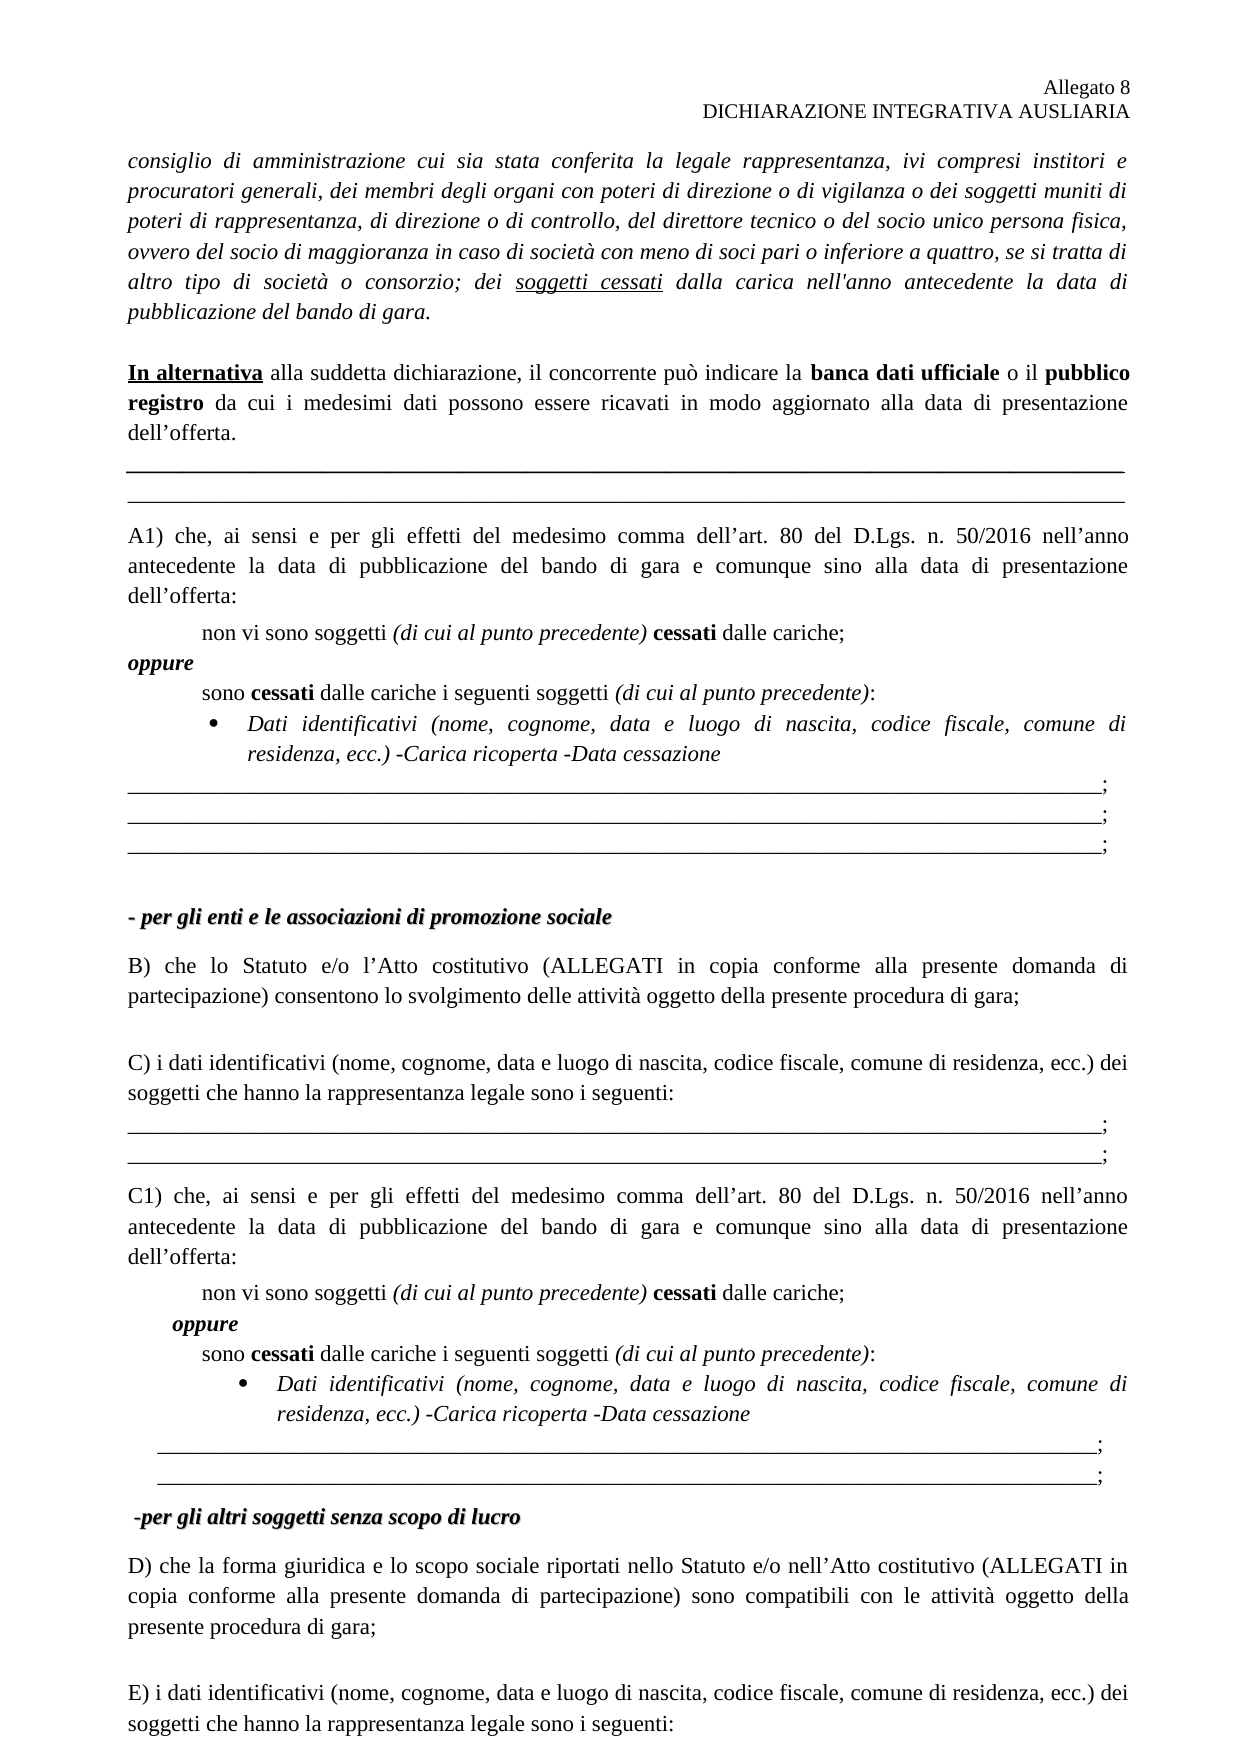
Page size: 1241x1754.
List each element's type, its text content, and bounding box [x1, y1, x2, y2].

text consiglio di amministrazione cui sia stata conferita la legale rappresentanza, ivi compresi institori e procuratori generali, dei membri degli organi con poteri di direzione o di vigilanza o dei soggetti muniti di poteri di rappresentanza, di direzione o di controllo, del direttore tecnico o del socio unico persona fisica, ovvero del socio di maggioranza in caso di società con meno di soci pari o inferiore a quattro, se si tratta di altro tipo di società o consorzio; dei soggetti cessati dalla carica nell'anno antecedente la data di pubblicazione del bando di gara. [128, 147, 1130, 324]
text sono cessati dalle cariche i seguenti soggetti (di cui al punto precedente): [128, 679, 1130, 706]
text sono cessati dalle cariche i seguenti soggetti (di cui al punto precedente): [172, 1340, 1130, 1366]
text _____________________________________________________________________________________; [128, 1110, 1130, 1136]
text A1) che, ai sensi e per gli effetti del medesimo comma dell’art. 80 del D.Lgs. n. 50/2016 nell’anno antecedente la data di pubblicazione del bando di gara e comunque sino alla data di presentazione dell’offerta: [128, 522, 1130, 609]
text E) i dati identificativi (nome, cognome, data e luogo di nascita, codice fiscale, comune di residenza, ecc.) dei soggetti che hanno la rappresentanza legale sono i seguenti: [128, 1679, 1130, 1736]
text B) che lo Statuto e/o l’Atto costitutivo (ALLEGATI in copia conforme alla presente domanda di partecipazione) consentono lo svolgimento delle attività oggetto della presente procedura di gara; [128, 952, 1130, 1009]
text __________________________________________________________________________________; [157, 1461, 1130, 1487]
text _____________________________________________________________________________________; [128, 770, 1130, 796]
text -per gli altri soggetti senza scopo di lucro [128, 1503, 1130, 1530]
text __________________________­­­­­­_____________________________________________________________ [128, 449, 1130, 476]
text C1) che, ai sensi e per gli effetti del medesimo comma dell’art. 80 del D.Lgs. n. 50/2016 nell’anno antecedente la data di pubblicazione del bando di gara e comunque sino alla data di presentazione dell’offerta: [128, 1183, 1130, 1269]
text D) che la forma giuridica e lo scopo sociale riportati nello Statuto e/o nell’Atto costitutivo (ALLEGATI in copia conforme alla presente domanda di partecipazione) sono compatibili con le attività oggetto della presente procedura di gara; [128, 1552, 1130, 1639]
text In alternativa alla suddetta dichiarazione, il concorrente può indicare la banca dati ufficiale o il pubblico registro da cui i medesimi dati possono essere ricavati in modo aggiornato alla data di presentazione dell’offerta. [128, 359, 1130, 445]
text C) i dati identificativi (nome, cognome, data e luogo di nascita, codice fiscale, comune di residenza, ecc.) dei soggetti che hanno la rappresentanza legale sono i seguenti: [128, 1049, 1130, 1106]
text non vi sono soggetti (di cui al punto precedente) cessati dalle cariche; [172, 1279, 1130, 1306]
text __________________________________________________________________________________; [157, 1431, 1130, 1457]
text _____________________________________________________________________________________; [128, 831, 1130, 857]
text _______________________________________________________________________________________ [128, 479, 1130, 506]
text non vi sono soggetti (di cui al punto precedente) cessati dalle cariche; [128, 619, 1130, 645]
text _____________________________________________________________________________________; [128, 1140, 1130, 1166]
text oppure [172, 1310, 1130, 1336]
text _____________________________________________________________________________________; [128, 800, 1130, 827]
text - per gli enti e le associazioni di promozione sociale [128, 903, 1130, 930]
text oppure [128, 649, 1130, 676]
list Dati identificativi (nome, cognome, data e luogo di nascita, codice fiscale, comune di residenza, ecc.) -Carica ricoperta -Data cessazione [209, 710, 1130, 766]
list Dati identificativi (nome, cognome, data e luogo di nascita, codice fiscale, comune di residenza, ecc.) -Carica ricoperta -Data cessazione [239, 1370, 1130, 1427]
